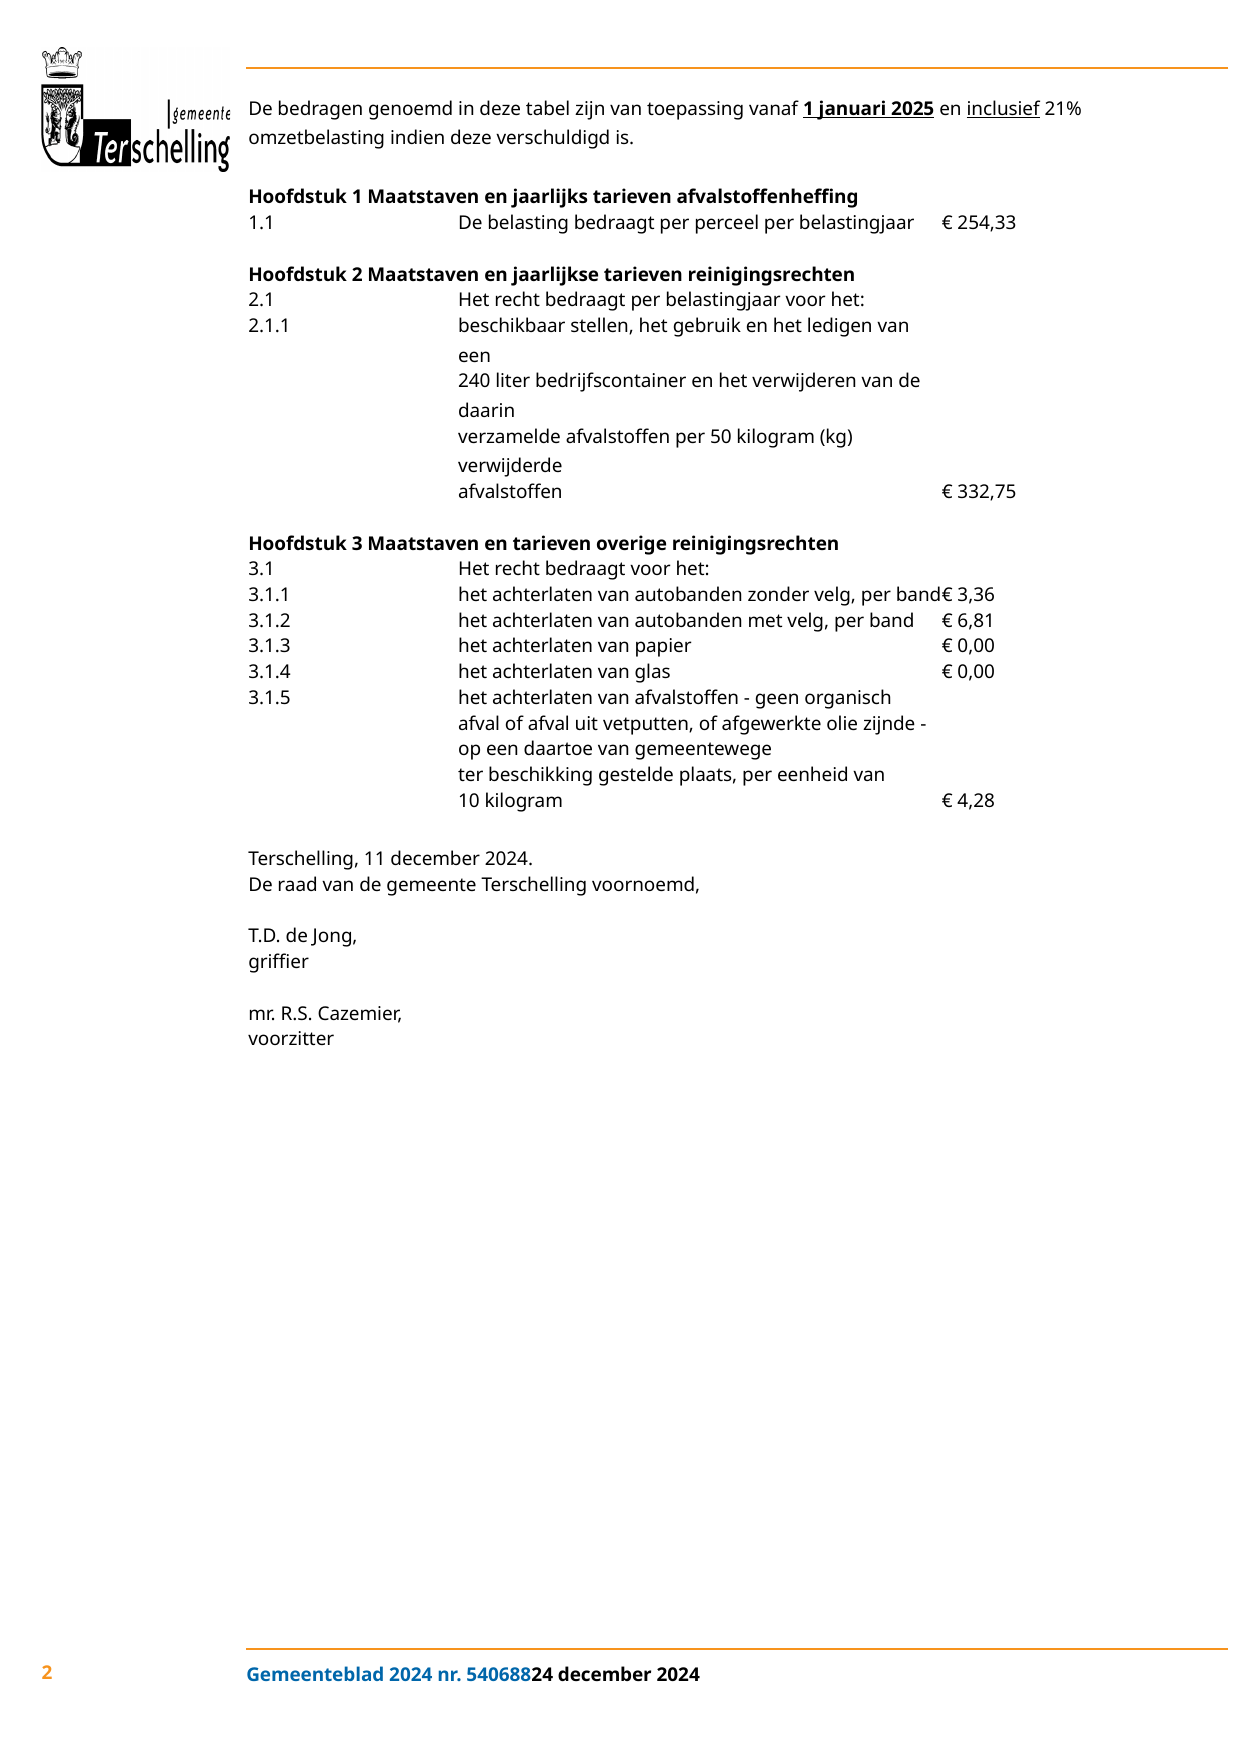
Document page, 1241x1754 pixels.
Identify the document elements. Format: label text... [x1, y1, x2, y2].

table_cell het achterlaten van autobanden met velg, per band [458, 607, 942, 633]
table_cell [248, 504, 458, 530]
table_cell € 6,81 [942, 607, 1152, 633]
table_cell [942, 235, 1152, 261]
table_cell het achterlaten van papier [458, 633, 942, 658]
table_cell ter beschikking gestelde plaats, per eenheid van [458, 761, 942, 787]
table_cell 1.1 [248, 209, 458, 235]
table_cell € 4,28 [942, 787, 1152, 813]
table_cell het achterlaten van afvalstoffen - geen organisch [458, 684, 942, 710]
text griffier [248, 948, 1152, 974]
table_cell afvalstoffen [458, 478, 942, 504]
table_cell [248, 736, 458, 761]
table_cell [248, 478, 458, 504]
table_cell [248, 423, 458, 478]
table_cell [458, 504, 942, 530]
table_cell [942, 423, 1152, 478]
text De bedragen genoemd in deze tabel zijn van toepassing vanaf 1 januari 2025 en inclusief 21% omzetbelasting indien deze verschuldigd is. [248, 95, 1152, 150]
table_cell [942, 684, 1152, 710]
table_cell 3.1.4 [248, 658, 458, 684]
table_cell beschikbaar stellen, het gebruik en het ledigen van een [458, 312, 942, 368]
table_cell € 0,00 [942, 658, 1152, 684]
picture [41, 47, 231, 172]
table_cell [942, 761, 1152, 787]
table_cell Hoofdstuk 2 Maatstaven en jaarlijkse tarieven reinigingsrechten [248, 261, 1152, 287]
table_cell De belasting bedraagt per perceel per belastingjaar [458, 209, 942, 235]
table_cell afval of afval uit vetputten, of afgewerkte olie zijnde - [458, 710, 942, 736]
table_cell [248, 761, 458, 787]
table_cell [248, 368, 458, 423]
table_cell Het recht bedraagt per belastingjaar voor het: [458, 287, 942, 312]
table_cell [942, 287, 1152, 312]
table_cell [942, 504, 1152, 530]
table_cell Hoofdstuk 3 Maatstaven en tarieven overige reinigingsrechten [248, 530, 1152, 555]
text T.D. de Jong, [248, 923, 1152, 948]
table_cell 3.1.2 [248, 607, 458, 633]
table_cell verzamelde afvalstoffen per 50 kilogram (kg) verwijderde [458, 423, 942, 478]
table_cell [458, 235, 942, 261]
table_cell € 3,36 [942, 581, 1152, 607]
table_cell [942, 710, 1152, 736]
table_cell € 0,00 [942, 633, 1152, 658]
table_cell 2.1 [248, 287, 458, 312]
table_cell 2.1.1 [248, 312, 458, 368]
text mr. R.S. Cazemier, [248, 1000, 1152, 1026]
table_cell 3.1.1 [248, 581, 458, 607]
text Terschelling, 11 december 2024. [248, 846, 1152, 871]
table_cell [248, 235, 458, 261]
table_cell [942, 736, 1152, 761]
table_cell 10 kilogram [458, 787, 942, 813]
table_cell 3.1.5 [248, 684, 458, 710]
table_cell [248, 787, 458, 813]
text De raad van de gemeente Terschelling voornoemd, [248, 871, 1152, 897]
table_cell € 332,75 [942, 478, 1152, 504]
table_cell 3.1.3 [248, 633, 458, 658]
table_cell op een daartoe van gemeentewege [458, 736, 942, 761]
table_cell [942, 555, 1152, 581]
table_cell [942, 368, 1152, 423]
table_header Hoofdstuk 1 Maatstaven en jaarlijks tarieven afvalstoffenheffing [248, 184, 1152, 209]
table_cell het achterlaten van autobanden zonder velg, per band [458, 581, 942, 607]
table_cell [248, 710, 458, 736]
table_cell € 254,33 [942, 209, 1152, 235]
table_cell [942, 312, 1152, 368]
table_cell 240 liter bedrijfscontainer en het verwijderen van de daarin [458, 368, 942, 423]
text voorzitter [248, 1026, 1152, 1051]
table_cell het achterlaten van glas [458, 658, 942, 684]
table_cell 3.1 [248, 555, 458, 581]
table_cell Het recht bedraagt voor het: [458, 555, 942, 581]
